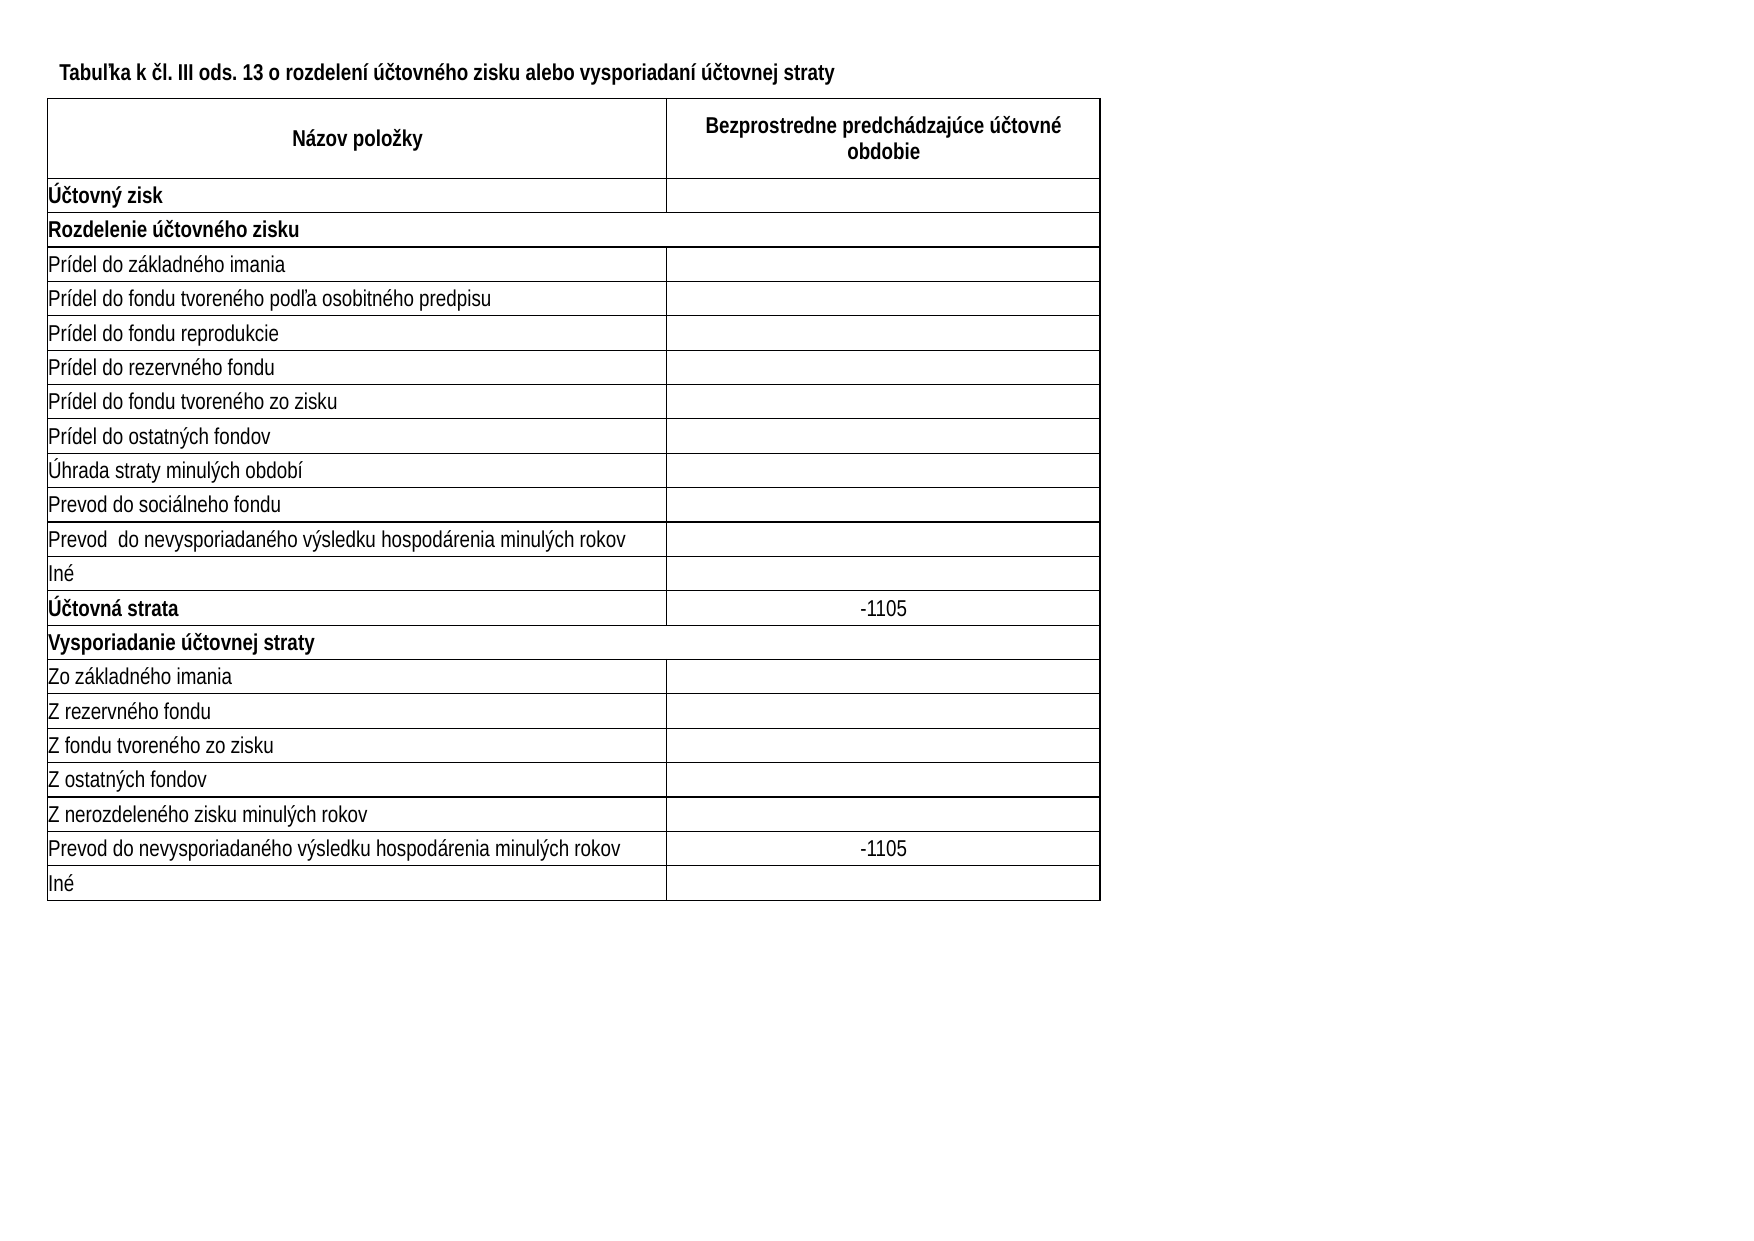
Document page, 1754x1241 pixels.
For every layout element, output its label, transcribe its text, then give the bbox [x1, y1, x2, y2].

table_header Bezprostredne predchádzajúce účtovné obdobie [667, 99, 1099, 178]
table_cell [667, 866, 1099, 899]
table_cell [667, 763, 1099, 796]
table_cell Vysporiadanie účtovnej straty [48, 626, 1099, 659]
table_cell Zo základného imania [48, 660, 666, 693]
table_cell [667, 419, 1099, 453]
table_cell Prídel do fondu tvoreného zo zisku [48, 385, 666, 418]
table_cell Z fondu tvoreného zo zisku [48, 729, 666, 762]
table_header Názov položky [48, 99, 666, 178]
text Tabuľka k čl. III ods. 13 o rozdelení účtovného zisku alebo vysporiadaní účtovnej straty [59, 59, 1695, 85]
table_cell Prídel do základného imania [48, 248, 666, 281]
table_cell [667, 282, 1099, 315]
table_cell [667, 385, 1099, 418]
table_cell [667, 694, 1099, 728]
table_cell [667, 179, 1099, 212]
table_cell Úhrada straty minulých období [48, 454, 666, 487]
table_cell Účtovná strata [48, 591, 666, 624]
table_cell [667, 729, 1099, 762]
table_cell [667, 316, 1099, 349]
table_cell Z ostatných fondov [48, 763, 666, 796]
table_cell Účtovný zisk [48, 179, 666, 212]
table_cell Rozdelenie účtovného zisku [48, 213, 1099, 246]
table_cell [667, 798, 1099, 831]
table_cell Iné [48, 866, 666, 899]
table_cell Prevod do nevysporiadaného výsledku hospodárenia minulých rokov [48, 832, 666, 865]
table_cell Prídel do rezervného fondu [48, 351, 666, 384]
table_cell Prídel do ostatných fondov [48, 419, 666, 453]
table_cell [667, 660, 1099, 693]
table_cell -1105 [667, 591, 1099, 624]
table_cell [667, 557, 1099, 590]
table_cell [667, 523, 1099, 556]
table_cell Prevod do nevysporiadaného výsledku hospodárenia minulých rokov [48, 523, 666, 556]
table_cell Z nerozdeleného zisku minulých rokov [48, 798, 666, 831]
table_cell -1105 [667, 832, 1099, 865]
table_cell [667, 351, 1099, 384]
table_cell Z rezervného fondu [48, 694, 666, 728]
table_cell Prídel do fondu tvoreného podľa osobitného predpisu [48, 282, 666, 315]
table_cell [667, 488, 1099, 521]
table_cell Prídel do fondu reprodukcie [48, 316, 666, 349]
table_cell Prevod do sociálneho fondu [48, 488, 666, 521]
table_cell [667, 248, 1099, 281]
table_cell Iné [48, 557, 666, 590]
table_cell [667, 454, 1099, 487]
